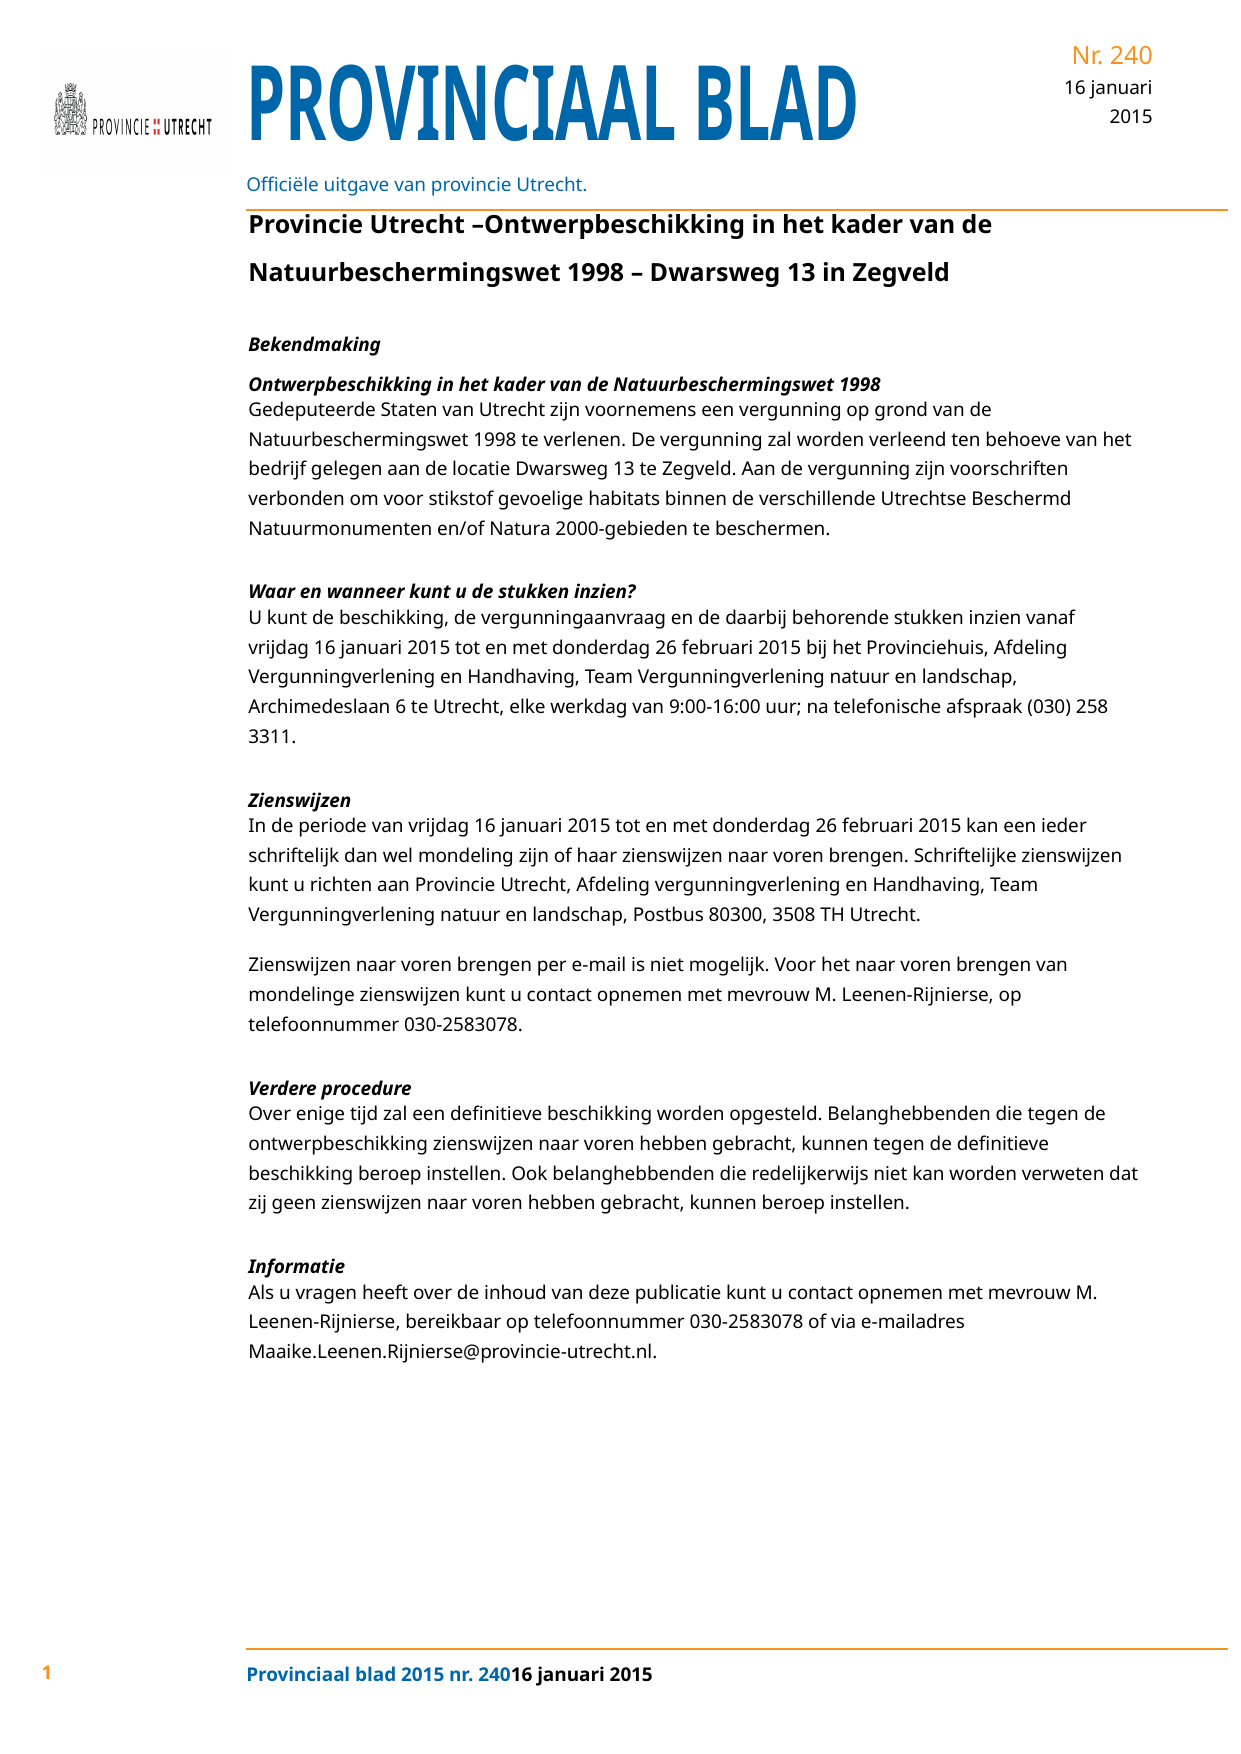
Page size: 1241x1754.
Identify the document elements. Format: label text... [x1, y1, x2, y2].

text Zienswijzen naar voren brengen per e-mail is niet mogelijk. Voor het naar voren brengen van mondelinge zienswijzen kunt u contact opnemen met mevrouw M. Leenen-Rijnierse, op telefoonnummer 030-2583078. [248, 952, 1152, 1037]
text Verdere procedure [248, 1075, 1152, 1101]
text Ontwerpbeschikking in het kader van de Natuurbeschermingswet 1998 [248, 371, 1152, 396]
text Als u vragen heeft over de inhoud van deze publicatie kunt u contact opnemen met mevrouw M. Leenen-Rijnierse, bereikbaar op telefoonnummer 030-2583078 of via e-mailadres Maaike.Leenen.Rijnierse@provincie-utrecht.nl. [248, 1279, 1152, 1364]
text Zienswijzen [248, 787, 1152, 812]
text Informatie [248, 1253, 1152, 1279]
text Waar en wanneer kunt u de stukken inzien? [248, 579, 1152, 604]
text Bekendmaking [248, 331, 1152, 357]
text Provincie Utrecht –Ontwerpbeschikking in het kader van de Natuurbeschermingswet 1998 – Dwarsweg 13 in Zegveld [248, 211, 1152, 288]
text U kunt de beschikking, de vergunningaanvraag en de daarbij behorende stukken inzien vanaf vrijdag 16 januari 2015 tot en met donderdag 26 februari 2015 bij het Provinciehuis, Afdeling Vergunningverlening en Handhaving, Team Vergunningverlening natuur en landschap, Archimedeslaan 6 te Utrecht, elke werkdag van 9:00-16:00 uur; na telefonische afspraak (030) 258 3311. [248, 604, 1152, 748]
text Gedeputeerde Staten van Utrecht zijn voornemens een vergunning op grond van de Natuurbeschermingswet 1998 te verlenen. De vergunning zal worden verleend ten behoeve van het bedrijf gelegen aan de locatie Dwarsweg 13 te Zegveld. Aan de vergunning zijn voorschriften verbonden om voor stikstof gevoelige habitats binnen de verschillende Utrechtse Beschermd Natuurmonumenten en/of Natura 2000-gebieden te beschermen. [248, 396, 1152, 541]
text In de periode van vrijdag 16 januari 2015 tot en met donderdag 26 februari 2015 kan een ieder schriftelijk dan wel mondeling zijn of haar zienswijzen naar voren brengen. Schriftelijke zienswijzen kunt u richten aan Provincie Utrecht, Afdeling vergunningverlening en Handhaving, Team Vergunningverlening natuur en landschap, Postbus 80300, 3508 TH Utrecht. [248, 812, 1152, 927]
picture [41, 47, 231, 172]
text Over enige tijd zal een definitieve beschikking worden opgesteld. Belanghebbenden die tegen de ontwerpbeschikking zienswijzen naar voren hebben gebracht, kunnen tegen de definitieve beschikking beroep instellen. Ook belanghebbenden die redelijkerwijs niet kan worden verweten dat zij geen zienswijzen naar voren hebben gebracht, kunnen beroep instellen. [248, 1101, 1152, 1215]
